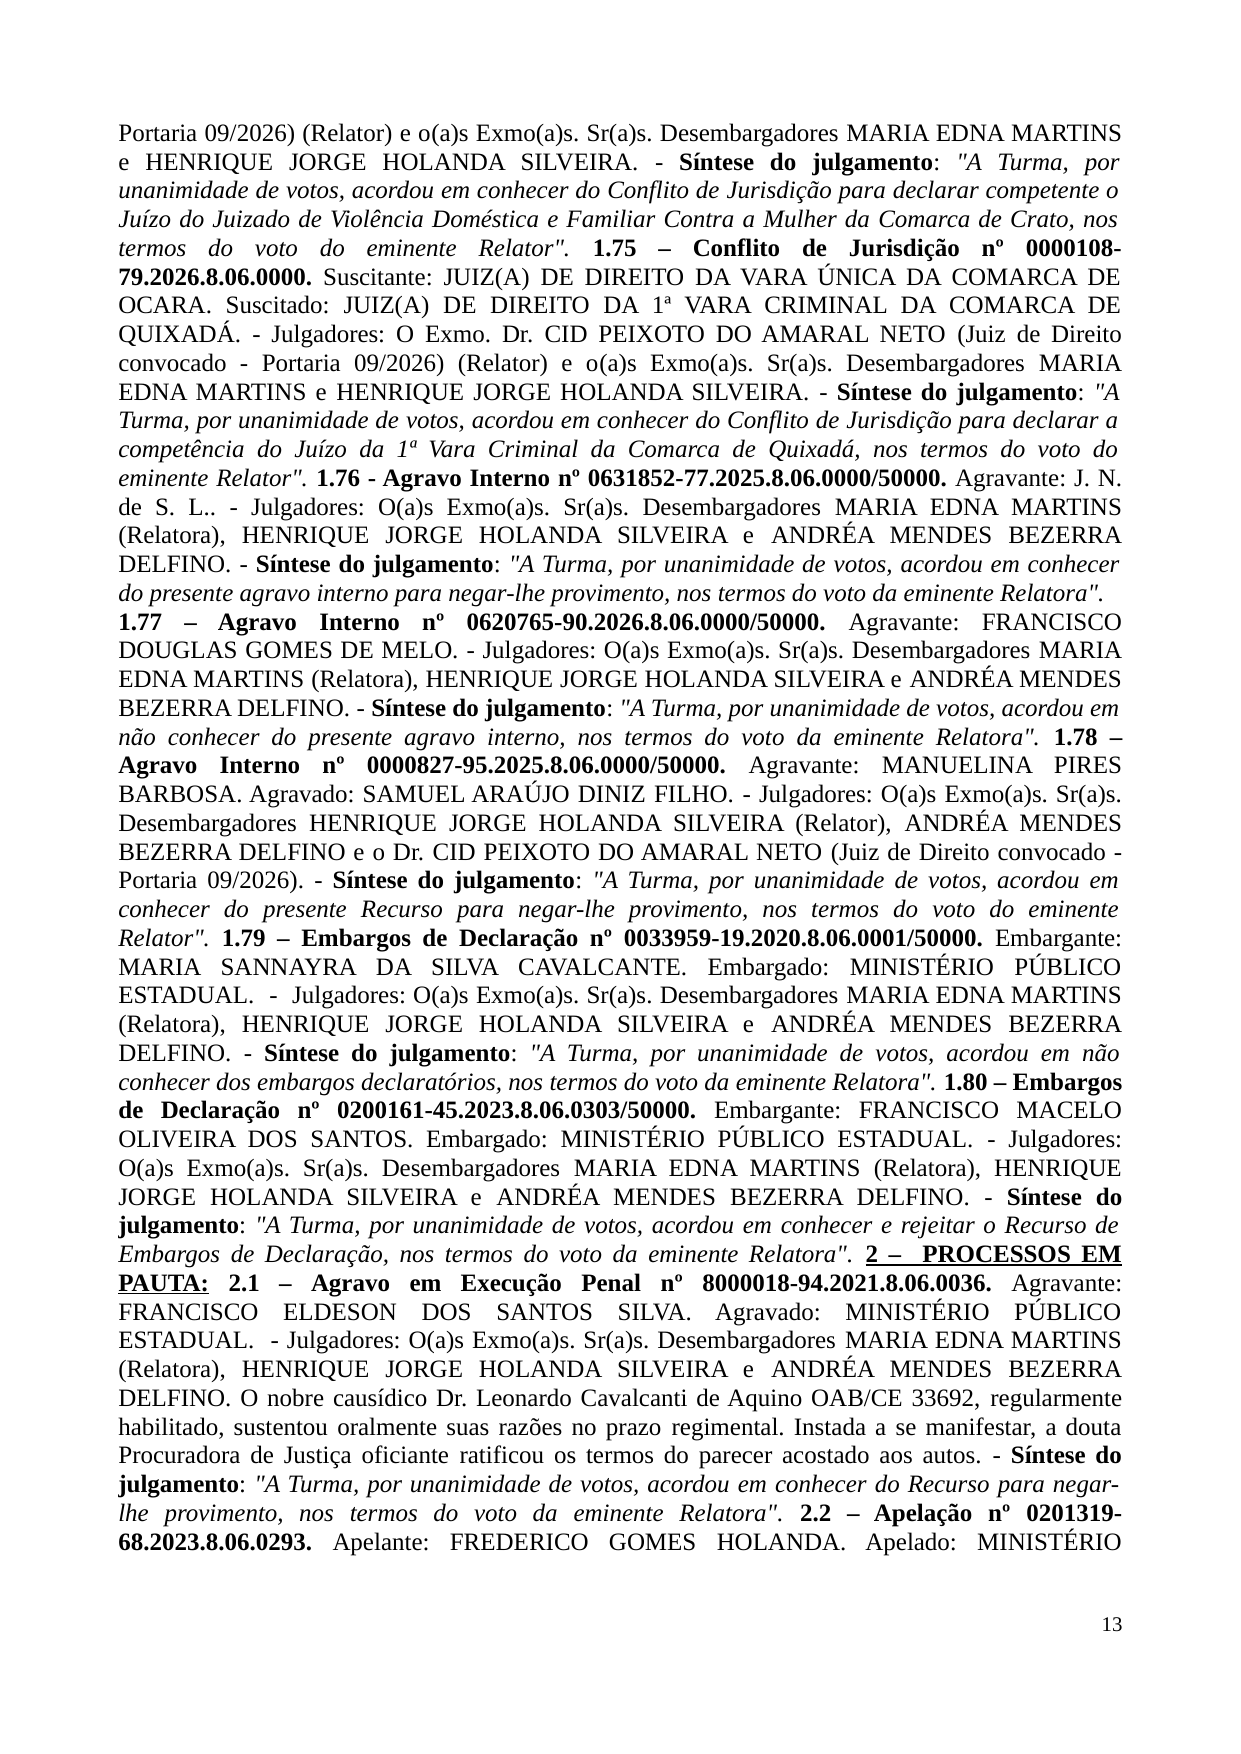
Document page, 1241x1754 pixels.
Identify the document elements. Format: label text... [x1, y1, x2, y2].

text 1.77 – Agravo Interno nº 0620765-90.2026.8.06.0000/50000. Agravante: FRANCISCO DOUGLAS GOMES DE MELO. - Julgadores: O(a)s Exmo(a)s. Sr(a)s. Desembargadores MARIA EDNA MARTINS (Relatora), HENRIQUE JORGE HOLANDA SILVEIRA e ANDRÉA MENDES BEZERRA DELFINO. - Síntese do julgamento: "A Turma, por unanimidade de votos, acordou em não conhecer do presente agravo interno, nos termos do voto da eminente Relatora". 1.78 – Agravo Interno nº 0000827-95.2025.8.06.0000/50000. Agravante: MANUELINA PIRES BARBOSA. Agravado: SAMUEL ARAÚJO DINIZ FILHO. - Julgadores: O(a)s Exmo(a)s. Sr(a)s. Desembargadores HENRIQUE JORGE HOLANDA SILVEIRA (Relator), ANDRÉA MENDES BEZERRA DELFINO e o Dr. CID PEIXOTO DO AMARAL NETO (Juiz de Direito convocado - Portaria 09/2026). - Síntese do julgamento: "A Turma, por unanimidade de votos, acordou em conhecer do presente Recurso para negar-lhe provimento, nos termos do voto do eminente Relator". 1.79 – Embargos de Declaração nº 0033959-19.2020.8.06.0001/50000. Embargante: MARIA SANNAYRA DA SILVA CAVALCANTE. Embargado: MINISTÉRIO PÚBLICO ESTADUAL. - Julgadores: O(a)s Exmo(a)s. Sr(a)s. Desembargadores MARIA EDNA MARTINS (Relatora), HENRIQUE JORGE HOLANDA SILVEIRA e ANDRÉA MENDES BEZERRA DELFINO. - Síntese do julgamento: "A Turma, por unanimidade de votos, acordou em não conhecer dos embargos declaratórios, nos termos do voto da eminente Relatora". 1.80 – Embargos de Declaração nº 0200161-45.2023.8.06.0303/50000. Embargante: FRANCISCO MACELO OLIVEIRA DOS SANTOS. Embargado: MINISTÉRIO PÚBLICO ESTADUAL. - Julgadores: O(a)s Exmo(a)s. Sr(a)s. Desembargadores MARIA EDNA MARTINS (Relatora), HENRIQUE JORGE HOLANDA SILVEIRA e ANDRÉA MENDES BEZERRA DELFINO. - Síntese do julgamento: "A Turma, por unanimidade de votos, acordou em conhecer e rejeitar o Recurso de Embargos de Declaração, nos termos do voto da eminente Relatora". 2 – PROCESSOS EM PAUTA: 2.1 – Agravo em Execução Penal nº 8000018-94.2021.8.06.0036. Agravante: FRANCISCO ELDESON DOS SANTOS SILVA. Agravado: MINISTÉRIO PÚBLICO ESTADUAL. - Julgadores: O(a)s Exmo(a)s. Sr(a)s. Desembargadores MARIA EDNA MARTINS (Relatora), HENRIQUE JORGE HOLANDA SILVEIRA e ANDRÉA MENDES BEZERRA DELFINO. O nobre causídico Dr. Leonardo Cavalcanti de Aquino OAB/CE 33692, regularmente habilitado, sustentou oralmente suas razões no prazo regimental. Instada a se manifestar, a douta Procuradora de Justiça oficiante ratificou os termos do parecer acostado aos autos. - Síntese do julgamento: "A Turma, por unanimidade de votos, acordou em conhecer do Recurso para negar-lhe provimento, nos termos do voto da eminente Relatora". 2.2 – Apelação nº 0201319-68.2023.8.06.0293. Apelante: FREDERICO GOMES HOLANDA. Apelado: MINISTÉRIO [118, 607, 1122, 1556]
text - Portaria 09/2026) (Relator) e o(a)s Exmo(a)s. Sr(a)s. Desembargadores MARIA EDNA MARTINS e HENRIQUE JORGE HOLANDA SILVEIRA. - Síntese do julgamento: "A Turma, por unanimidade de votos, acordou em conhecer do Conflito de Jurisdição para declarar competente o Juízo do Juizado de Violência Doméstica e Familiar Contra a Mulher da Comarca de Crato, nos termos do voto do eminente Relator". 1.75 – Conflito de Jurisdição nº 0000108-79.2026.8.06.0000. Suscitante: JUIZ(A) DE DIREITO DA VARA ÚNICA DA COMARCA DE OCARA. Suscitado: JUIZ(A) DE DIREITO DA 1ª VARA CRIMINAL DA COMARCA DE QUIXADÁ. - Julgadores: O Exmo. Dr. CID PEIXOTO DO AMARAL NETO (Juiz de Direito convocado - Portaria 09/2026) (Relator) e o(a)s Exmo(a)s. Sr(a)s. Desembargadores MARIA EDNA MARTINS e HENRIQUE JORGE HOLANDA SILVEIRA. - Síntese do julgamento: "A Turma, por unanimidade de votos, acordou em conhecer do Conflito de Jurisdição para declarar a competência do Juízo da 1ª Vara Criminal da Comarca de Quixadá, nos termos do voto do eminente Relator". 1.76 - Agravo Interno nº 0631852-77.2025.8.06.0000/50000. Agravante: J. N. de S. L.. - Julgadores: O(a)s Exmo(a)s. Sr(a)s. Desembargadores MARIA EDNA MARTINS (Relatora), HENRIQUE JORGE HOLANDA SILVEIRA e ANDRÉA MENDES BEZERRA DELFINO. - Síntese do julgamento: "A Turma, por unanimidade de votos, acordou em conhecer do presente agravo interno para negar-lhe provimento, nos termos do voto da eminente Relatora". [118, 118, 1122, 607]
